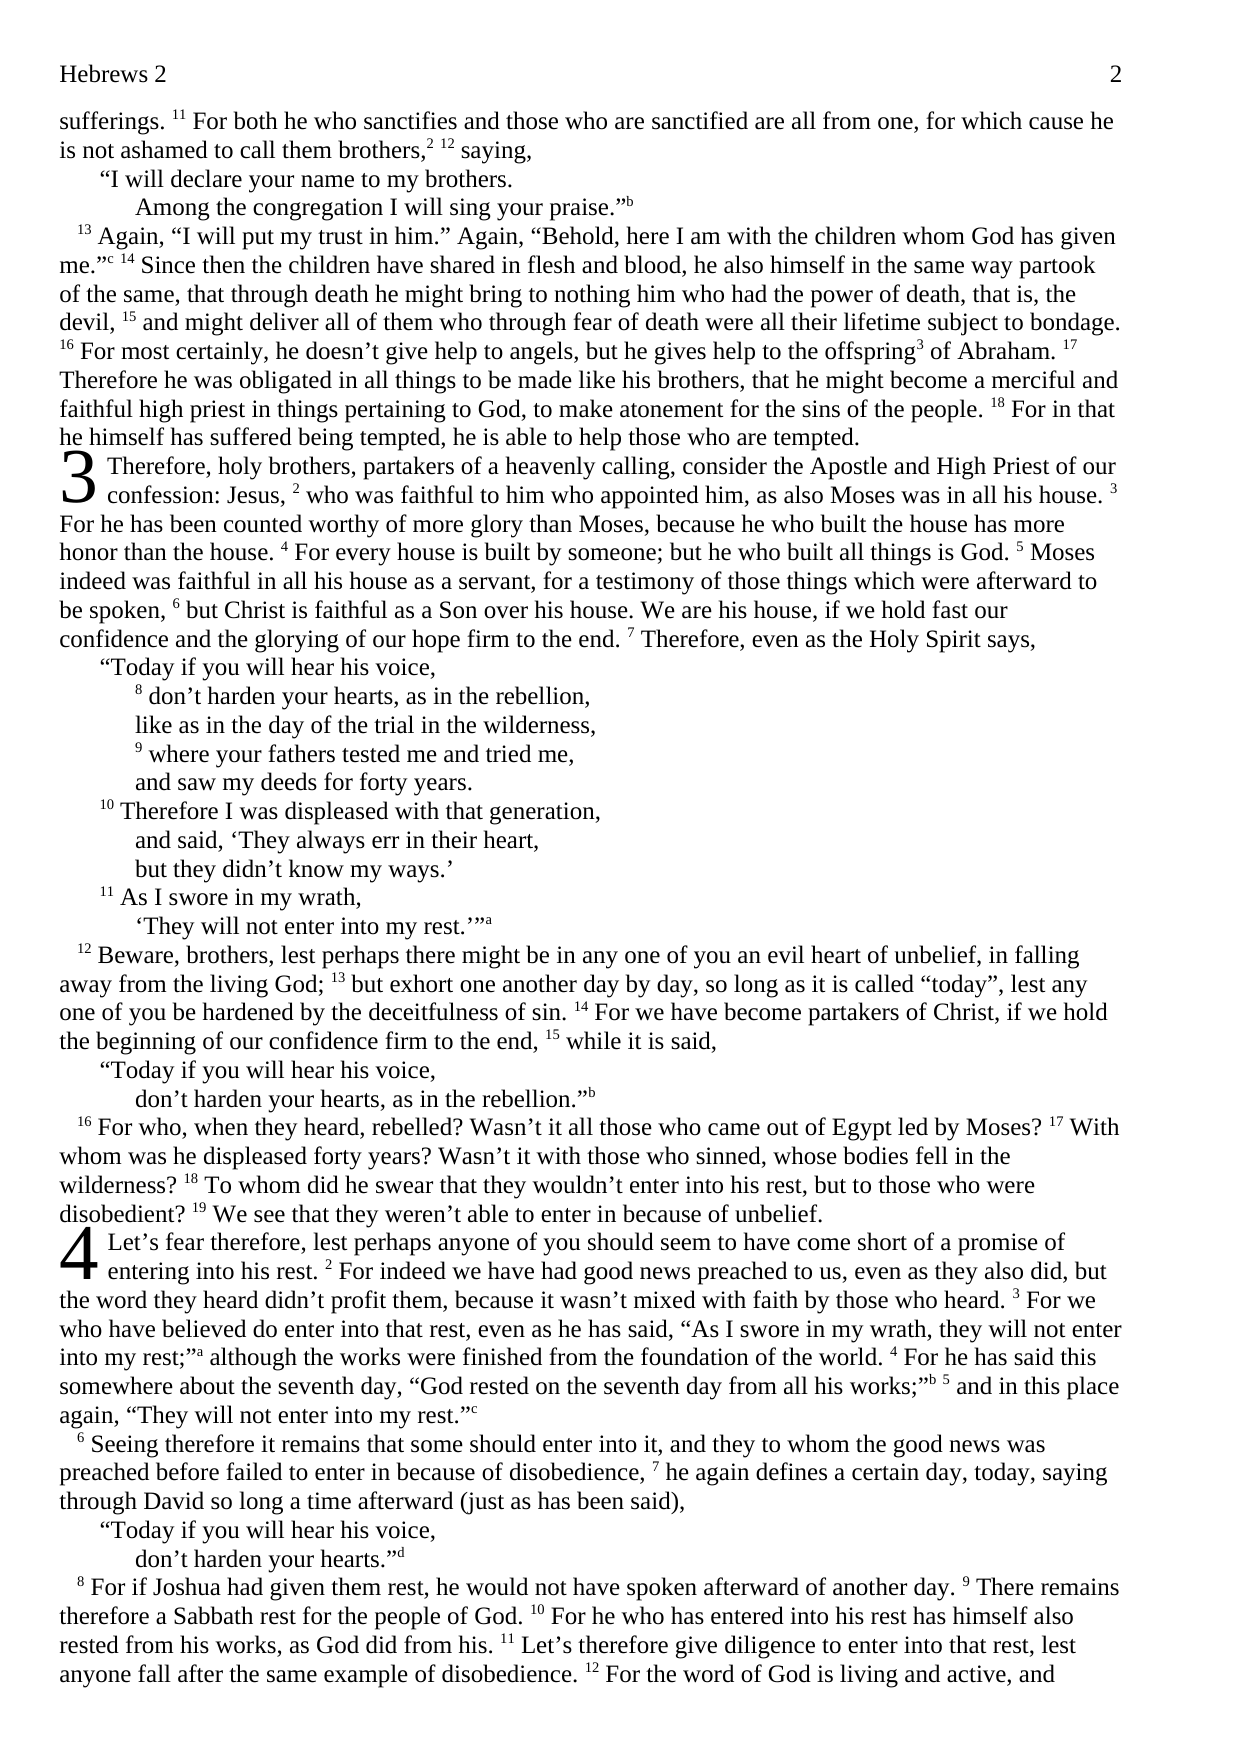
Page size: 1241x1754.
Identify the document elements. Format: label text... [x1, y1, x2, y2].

text “I will declare your name to my brothers. [99, 164, 1122, 192]
text 10 Therefore I was displeased with that generation, [99, 796, 1122, 825]
text don’t harden your hearts.”d [135, 1544, 1122, 1572]
text ‘They will not enter into my rest.’”a [135, 911, 1122, 940]
text but they didn’t know my ways.’ [135, 854, 1122, 882]
text 4Let’s fear therefore, lest perhaps anyone of you should seem to have come short of a promise of entering into his rest. 2 For indeed we have had good news preached to us, even as they also did, but the word they heard didn’t profit them, because it wasn’t mixed with faith by those who heard. 3 For we who have believed do enter into that rest, even as he has said, “As I swore in my wrath, they will not enter into my rest;”a although the works were finished from the foundation of the world. 4 For he has said this somewhere about the seventh day, “God rested on the seventh day from all his works;”b 5 and in this place again, “They will not enter into my rest.”c [59, 1227, 1122, 1429]
text “Today if you will hear his voice, [99, 1515, 1122, 1544]
text 13 Again, “I will put my trust in him.” Again, “Behold, here I am with the children whom God has given me.”c 14 Since then the children have shared in flesh and blood, he also himself in the same way partook of the same, that through death he might bring to nothing him who had the power of death, that is, the devil, 15 and might deliver all of them who through fear of death were all their lifetime subject to bondage. 16 For most certainly, he doesn’t give help to angels, but he gives help to the offspring3 of Abraham. 17 Therefore he was obligated in all things to be made like his brothers, that he might become a merciful and faithful high priest in things pertaining to God, to make atonement for the sins of the people. 18 For in that he himself has suffered being tempted, he is able to help those who are tempted. [59, 221, 1122, 451]
text 16 For who, when they heard, rebelled? Wasn’t it all those who came out of Egypt led by Moses? 17 With whom was he displeased forty years? Wasn’t it with those who sinned, whose bodies fell in the wilderness? 18 To whom did he swear that they wouldn’t enter into his rest, but to those who were disobedient? 19 We see that they weren’t able to enter in because of unbelief. [59, 1112, 1122, 1227]
text 9 where your fathers tested me and tried me, [135, 739, 1122, 767]
text sufferings. 11 For both he who sanctifies and those who are sanctified are all from one, for which cause he is not ashamed to call them brothers,2 12 saying, [59, 106, 1122, 164]
text don’t harden your hearts, as in the rebellion.”b [135, 1084, 1122, 1112]
text “Today if you will hear his voice, [99, 1055, 1122, 1084]
text Among the congregation I will sing your praise.”b [135, 192, 1122, 221]
text 11 As I swore in my wrath, [99, 882, 1122, 911]
text 6 Seeing therefore it remains that some should enter into it, and they to whom the good news was preached before failed to enter in because of disobedience, 7 he again defines a certain day, today, saying through David so long a time afterward (just as has been said), [59, 1429, 1122, 1515]
text and said, ‘They always err in their heart, [135, 825, 1122, 854]
text 8 For if Joshua had given them rest, he would not have spoken afterward of another day. 9 There remains therefore a Sabbath rest for the people of God. 10 For he who has entered into his rest has himself also rested from his works, as God did from his. 11 Let’s therefore give diligence to enter into that rest, lest anyone fall after the same example of disobedience. 12 For the word of God is living and active, and [59, 1572, 1122, 1687]
text 12 Beware, brothers, lest perhaps there might be in any one of you an evil heart of unbelief, in falling away from the living God; 13 but exhort one another day by day, so long as it is called “today”, lest any one of you be hardened by the deceitfulness of sin. 14 For we have become partakers of Christ, if we hold the beginning of our confidence firm to the end, 15 while it is said, [59, 940, 1122, 1055]
text 3Therefore, holy brothers, partakers of a heavenly calling, consider the Apostle and High Priest of our confession: Jesus, 2 who was faithful to him who appointed him, as also Moses was in all his house. 3 For he has been counted worthy of more glory than Moses, because he who built the house has more honor than the house. 4 For every house is built by someone; but he who built all things is God. 5 Moses indeed was faithful in all his house as a servant, for a testimony of those things which were afterward to be spoken, 6 but Christ is faithful as a Son over his house. We are his house, if we hold fast our confidence and the glorying of our hope firm to the end. 7 Therefore, even as the Holy Spirit says, [59, 451, 1122, 652]
text 8 don’t harden your hearts, as in the rebellion, [135, 681, 1122, 710]
text like as in the day of the trial in the wilderness, [135, 710, 1122, 739]
text “Today if you will hear his voice, [99, 652, 1122, 681]
text and saw my deeds for forty years. [135, 767, 1122, 796]
